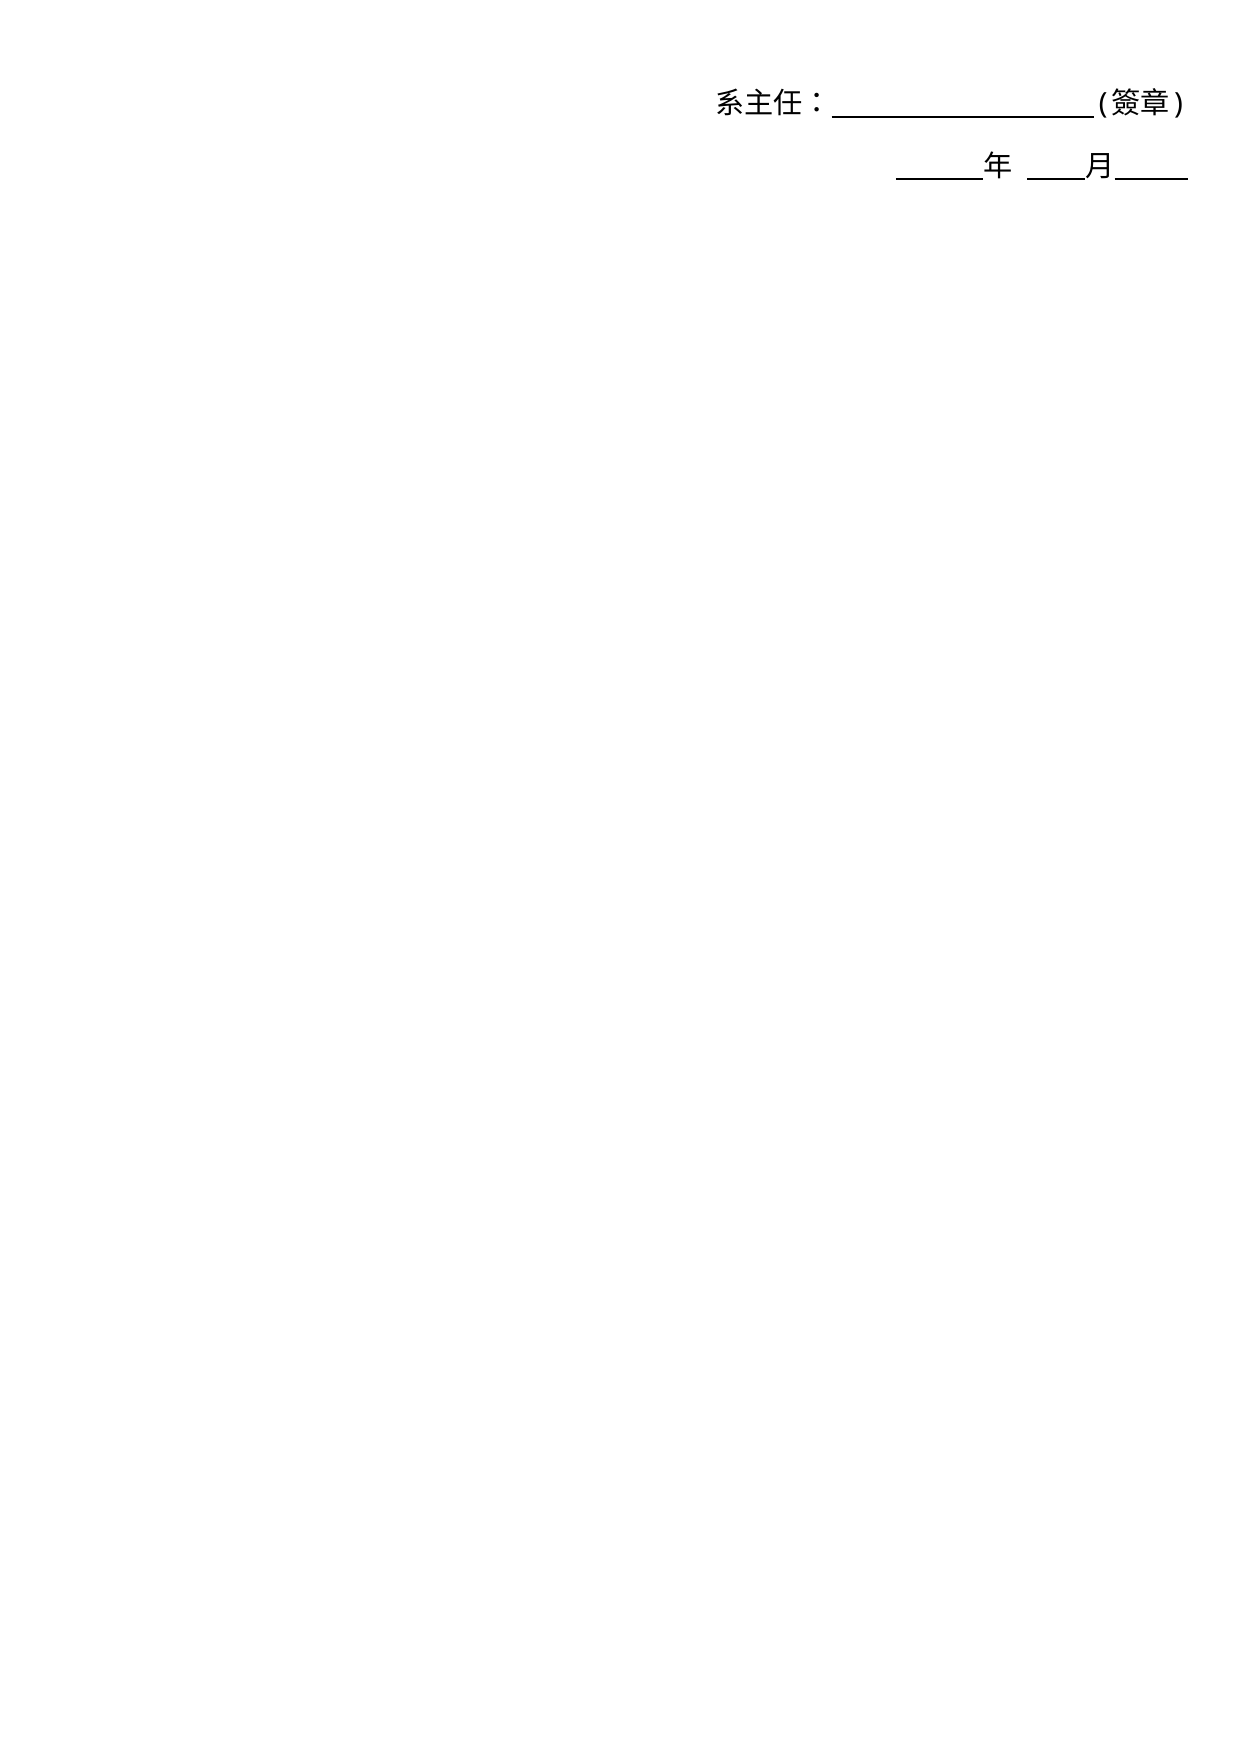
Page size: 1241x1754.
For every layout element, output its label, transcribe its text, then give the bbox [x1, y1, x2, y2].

text 年 月 [89, 122, 1187, 184]
text 系主任： (簽章) [89, 59, 1187, 122]
